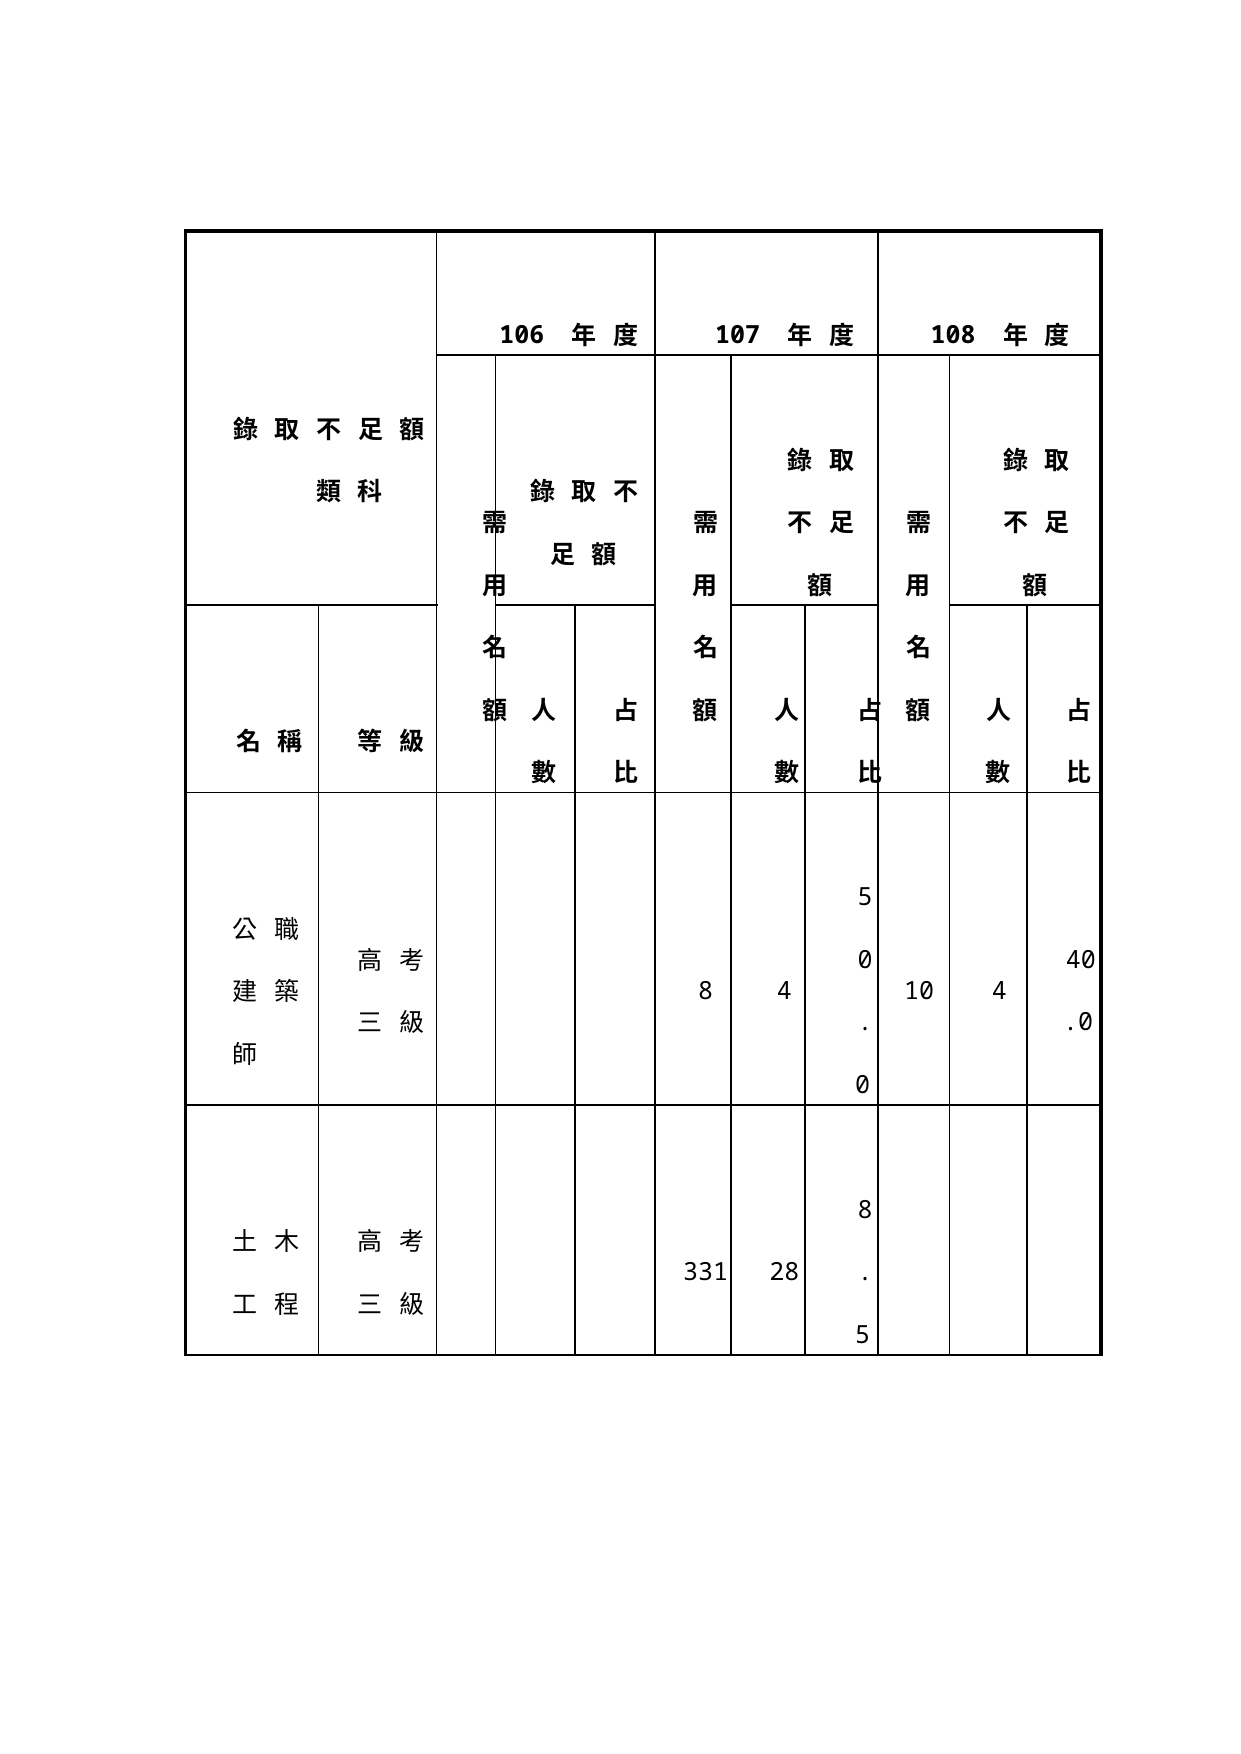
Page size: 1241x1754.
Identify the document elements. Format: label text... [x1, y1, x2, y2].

table_cell 人數 [496, 606, 574, 792]
table_cell 8 [656, 793, 730, 1104]
table_cell 4 [950, 793, 1026, 1104]
table_cell [1028, 1106, 1099, 1354]
table_header 108年度 [879, 233, 1099, 354]
table_cell 高考三級 [319, 1106, 436, 1354]
table_cell 名稱 [187, 606, 318, 792]
table_cell 8.5 [806, 1106, 877, 1354]
table_cell 需用 名額 [437, 356, 495, 792]
table_cell 50.0 [806, 793, 877, 1104]
table_header 107年度 [656, 233, 877, 354]
table_cell [950, 1106, 1026, 1354]
table_cell 40.0 [1028, 793, 1099, 1104]
table_cell 等級 [319, 606, 436, 792]
table_cell 人數 [950, 606, 1026, 792]
table_cell 占比 [806, 606, 877, 792]
table_cell 10 [879, 793, 949, 1104]
table_header 106年度 [437, 233, 654, 354]
table_cell [496, 1106, 574, 1354]
table_cell 需用 名額 [879, 356, 949, 792]
table_cell [879, 1106, 949, 1354]
table_cell 4 [732, 793, 804, 1104]
table_cell [576, 793, 654, 1104]
table_cell 土木工程 [187, 1106, 318, 1354]
table_cell 占比 [1028, 606, 1099, 792]
table_cell 占比 [576, 606, 654, 792]
table_cell [496, 793, 574, 1104]
table_cell [576, 1106, 654, 1354]
table_cell 28 [732, 1106, 804, 1354]
table_cell [437, 1106, 495, 1354]
table_cell 公職建築師 [187, 793, 318, 1104]
table_header 錄取不足額類科 [187, 233, 436, 604]
table_cell 錄取不足額 [496, 356, 654, 604]
table_cell 高考三級 [319, 793, 436, 1104]
table_cell 錄取不足額 [732, 356, 877, 604]
table_cell 331 [656, 1106, 730, 1354]
table_cell [437, 793, 495, 1104]
table_cell 錄取不足額 [950, 356, 1099, 604]
table_cell 人數 [732, 606, 804, 792]
table_cell 需用 名額 [656, 356, 730, 792]
